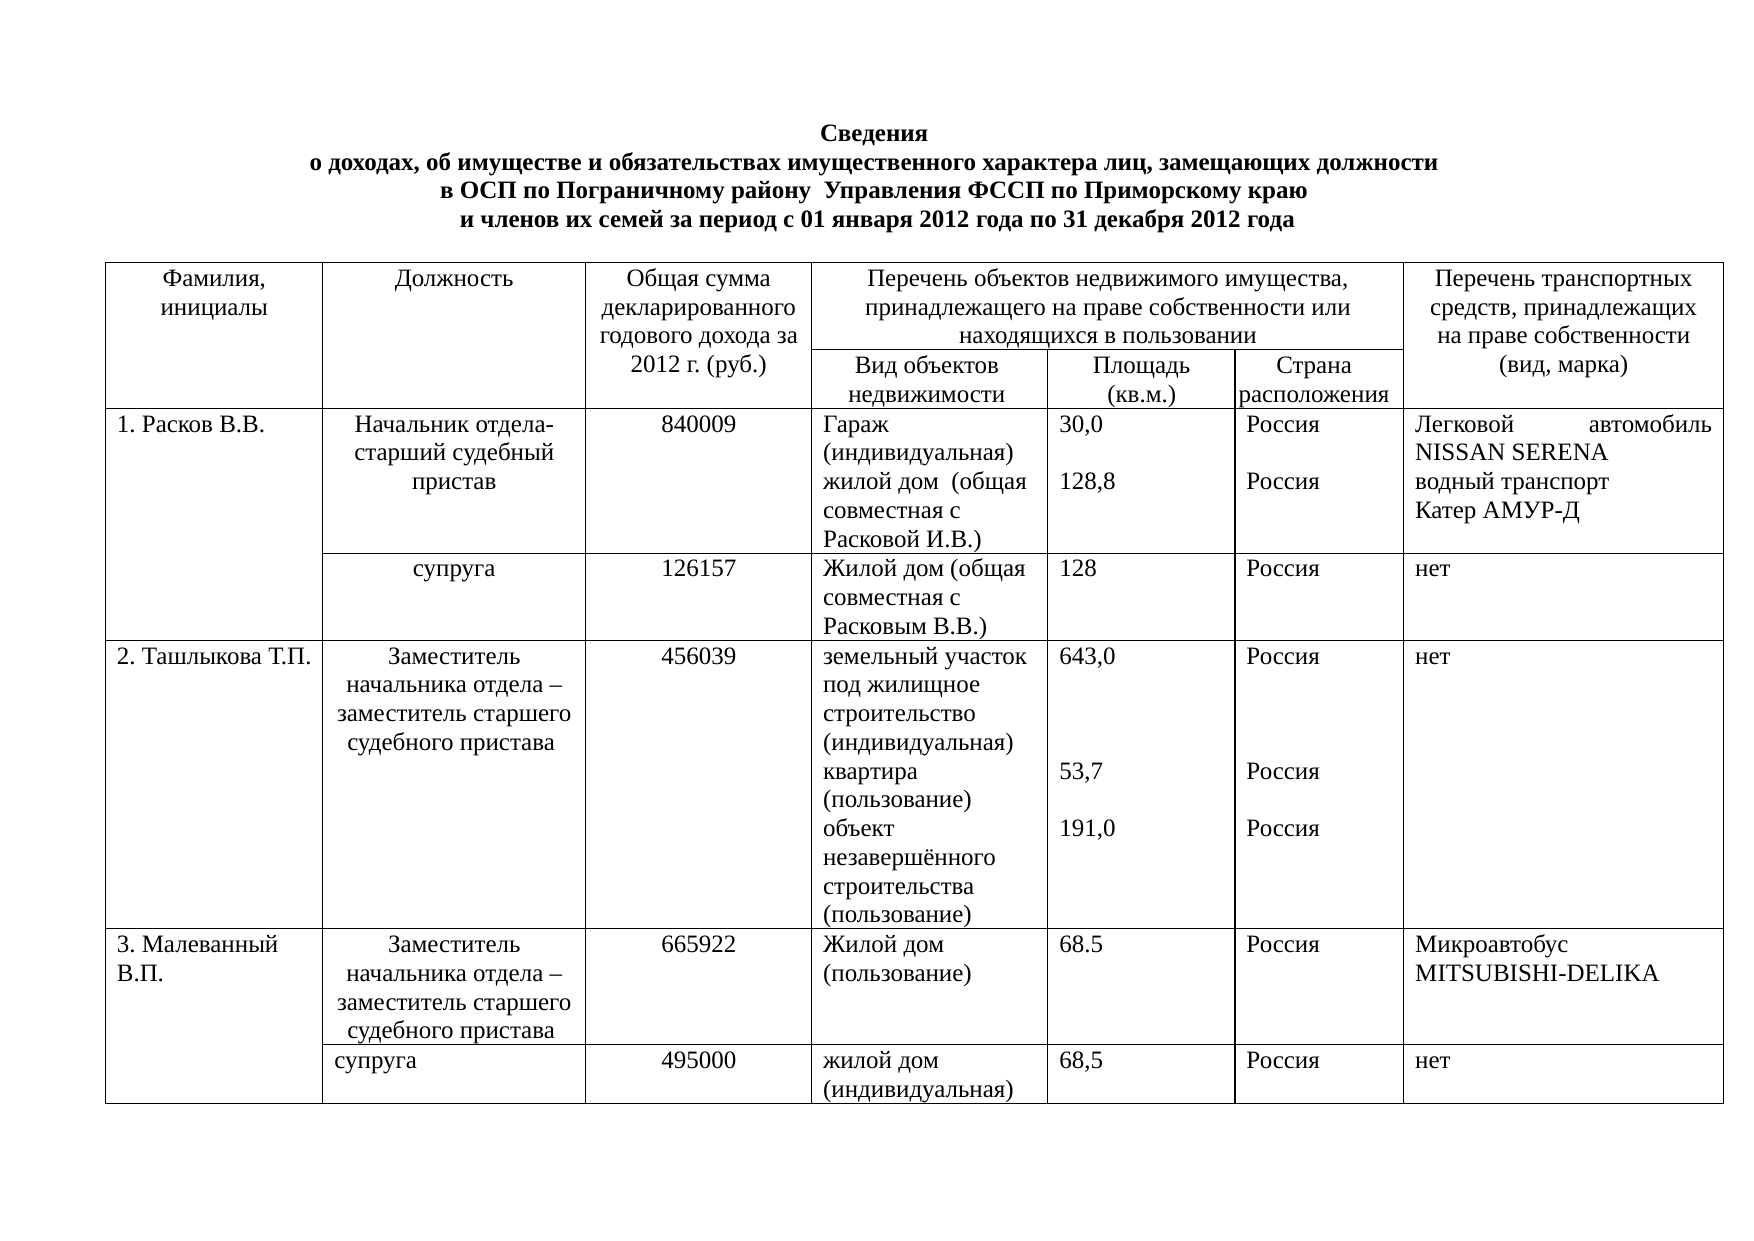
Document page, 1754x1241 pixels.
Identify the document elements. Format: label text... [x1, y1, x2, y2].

table_cell Заместитель начальника отдела – заместитель старшего судебного пристава [323, 929, 585, 1044]
table_cell 665922 [586, 929, 811, 1044]
text Сведения [118, 118, 1636, 147]
table_cell 1. Расков В.В. [106, 409, 322, 640]
table_cell 3. Малеванный В.П. [106, 929, 322, 1103]
table_cell земельный участок под жилищное строительство (индивидуальная) квартира (пользование) объект незавершённого строительства (пользование) [812, 641, 1047, 928]
text и членов их семей за период с 01 января 2012 года по 31 декабря 2012 года [118, 204, 1636, 233]
table_cell 456039 [586, 641, 811, 928]
table_cell Россия Россия Россия [1236, 641, 1403, 928]
table_cell Россия [1236, 929, 1403, 1044]
table_cell Гараж (индивидуальная) жилой дом (общая совместная с Расковой И.В.) [812, 409, 1047, 552]
text в ОСП по Пограничному району Управления ФССП по Приморскому краю [118, 176, 1636, 204]
table_header Перечень транспортных средств, принадлежащих на праве собственности (вид, марка) [1404, 263, 1723, 408]
table_cell Россия Россия [1236, 409, 1403, 552]
table_header Фамилия, инициалы [106, 263, 322, 408]
table_cell 68,5 [1048, 929, 1234, 1044]
table_cell 2. Ташлыкова Т.П. [106, 641, 322, 928]
table_cell Жилой дом (пользование) [812, 929, 1047, 1044]
table_cell 495000 [586, 1045, 811, 1103]
table_cell 30,0 128,8 [1048, 409, 1234, 552]
table_cell 68,5 [1048, 1045, 1234, 1103]
table_cell нет [1404, 554, 1723, 640]
table_cell Жилой дом (общая совместная с Расковым В.В.) [812, 554, 1047, 640]
table_header Должность [323, 263, 585, 408]
table_cell нет [1404, 1045, 1723, 1103]
table_cell Россия [1236, 554, 1403, 640]
table_cell нет [1404, 641, 1723, 928]
table_cell Страна расположения [1236, 350, 1403, 408]
table_cell Микроавтобус МITSUBISHI-DELIKA [1404, 929, 1723, 1044]
table_cell жилой дом (индивидуальная) [812, 1045, 1047, 1103]
table_cell 128 [1048, 554, 1234, 640]
table_cell 643,0 53,7 191,0 [1048, 641, 1234, 928]
table_cell супруга [323, 554, 585, 640]
table_cell Россия [1236, 1045, 1403, 1103]
table_cell Площадь (кв.м.) [1048, 350, 1234, 408]
text о доходах, об имуществе и обязательствах имущественного характера лиц, замещающих должности [118, 147, 1636, 176]
table_cell супруга [323, 1045, 585, 1103]
table_cell 840009 [586, 409, 811, 552]
table_cell Заместитель начальника отдела – заместитель старшего судебного пристава [323, 641, 585, 928]
table_cell Начальник отдела-старший судебный пристав [323, 409, 585, 552]
table_cell Легковой автомобиль NISSAN SERENA водный транспорт Катер АМУР-Д [1404, 409, 1723, 552]
table_cell 126157 [586, 554, 811, 640]
table_header Перечень объектов недвижимого имущества, принадлежащего на праве собственности или находящихся в пользовании [812, 263, 1403, 349]
table_header Общая сумма декларированного годового дохода за 2012 г. (руб.) [586, 263, 811, 408]
table_cell Вид объектов недвижимости [812, 350, 1047, 408]
